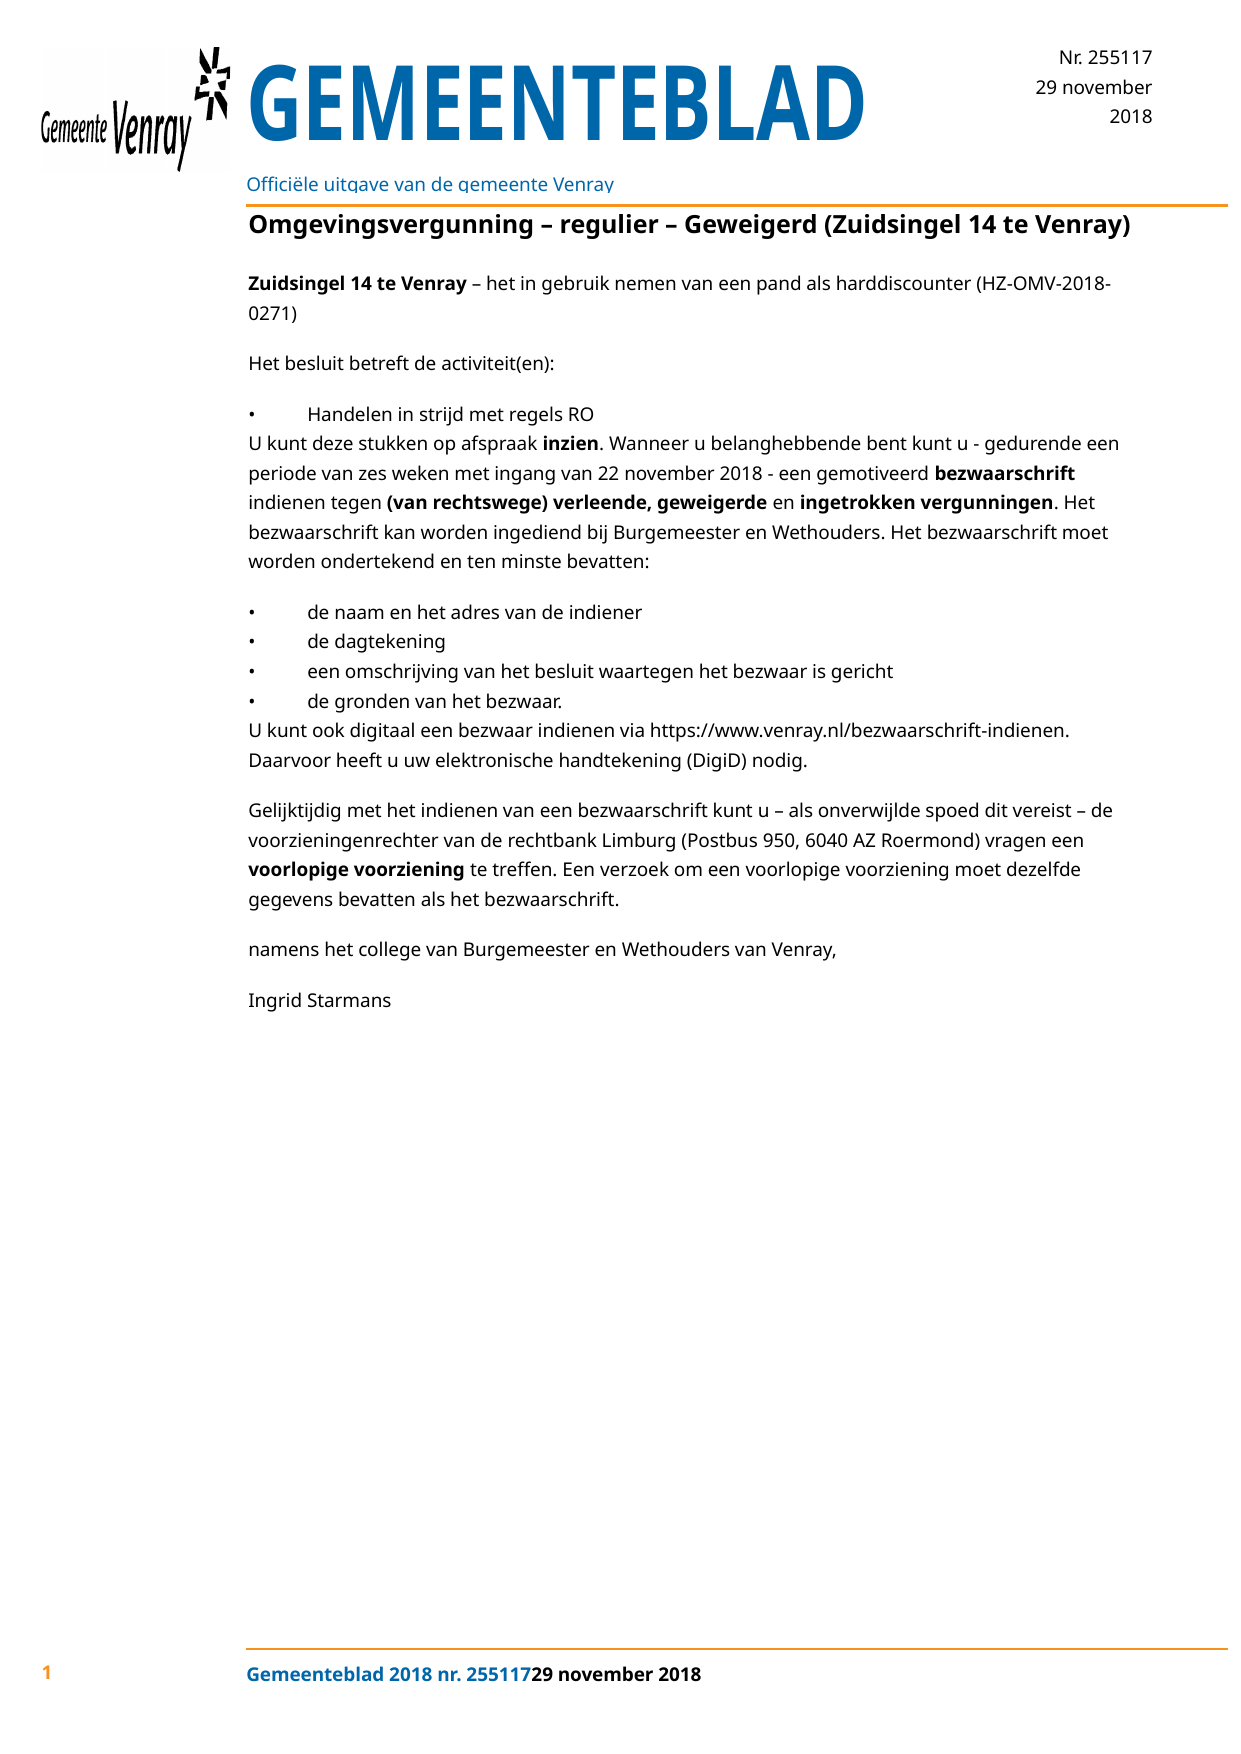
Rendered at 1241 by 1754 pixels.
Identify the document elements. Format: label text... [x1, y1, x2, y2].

list Handelen in strijd met regels RO [248, 401, 1152, 426]
list de naam en het adres van de indiener [248, 599, 1152, 625]
text Ingrid Starmans [248, 987, 1152, 1013]
text Het besluit betreft de activiteit(en): [248, 350, 1152, 376]
list de gronden van het bezwaar. [248, 688, 1152, 713]
list een omschrijving van het besluit waartegen het bezwaar is gericht [248, 658, 1152, 684]
text namens het college van Burgemeester en Wethouders van Venray, [248, 937, 1152, 962]
text U kunt ook digitaal een bezwaar indienen via https://www.venray.nl/bezwaarschrift-indienen. Daarvoor heeft u uw elektronische handtekening (DigiD) nodig. [248, 717, 1152, 773]
text Zuidsingel 14 te Venray – het in gebruik nemen van een pand als harddiscounter (HZ-OMV-2018-0271) [248, 270, 1152, 326]
list de dagtekening [248, 629, 1152, 654]
text Gelijktijdig met het indienen van een bezwaarschrift kunt u – als onverwijlde spoed dit vereist – de voorzieningenrechter van de rechtbank Limburg (Postbus 950, 6040 AZ Roermond) vragen een voorlopige voorziening te treffen. Een verzoek om een voorlopige voorziening moet dezelfde gegevens bevatten als het bezwaarschrift. [248, 797, 1152, 912]
picture [41, 47, 231, 172]
text Omgevingsvergunning – regulier – Geweigerd (Zuidsingel 14 te Venray) [248, 207, 1152, 241]
text U kunt deze stukken op afspraak inzien. Wanneer u belanghebbende bent kunt u - gedurende een periode van zes weken met ingang van 22 november 2018 - een gemotiveerd bezwaarschrift indienen tegen (van rechtswege) verleende, geweigerde en ingetrokken vergunningen. Het bezwaarschrift kan worden ingediend bij Burgemeester en Wethouders. Het bezwaarschrift moet worden ondertekend en ten minste bevatten: [248, 430, 1152, 574]
